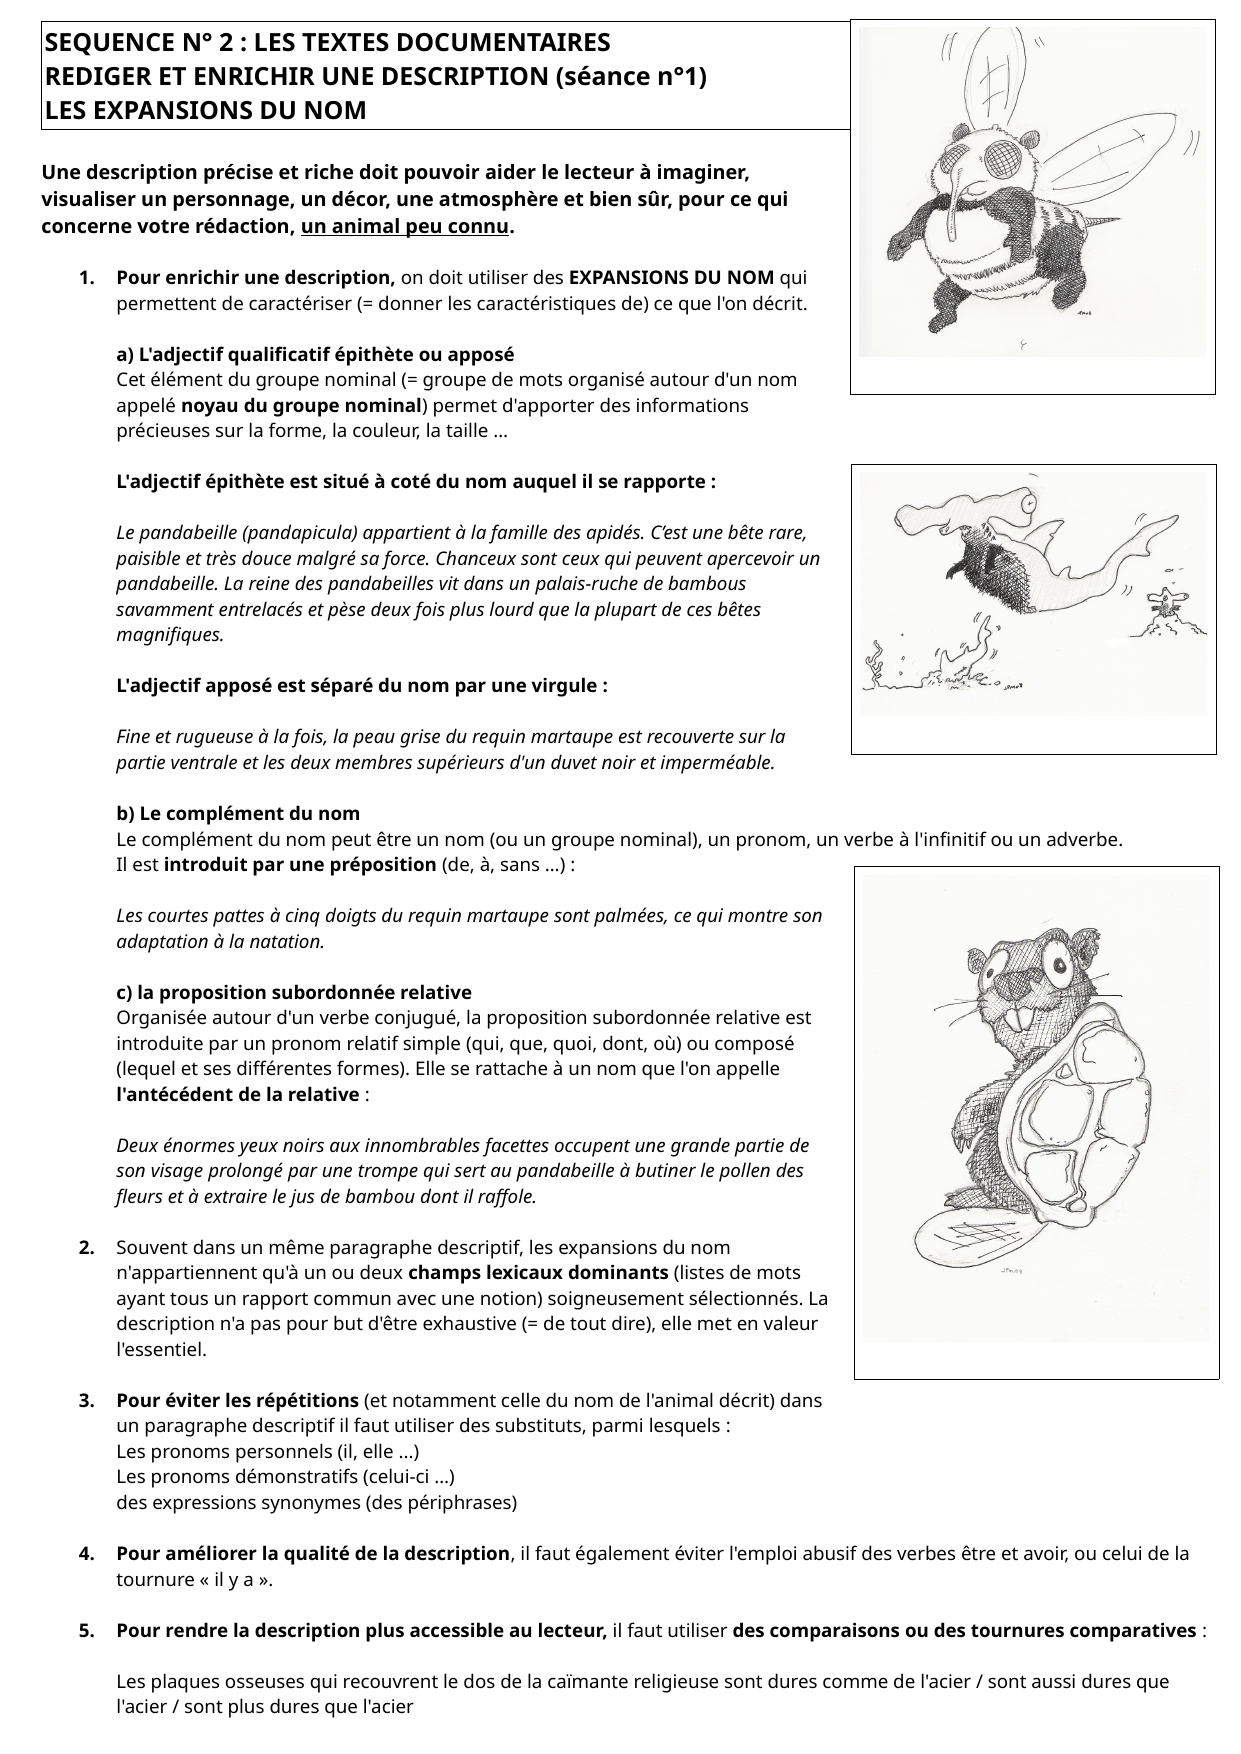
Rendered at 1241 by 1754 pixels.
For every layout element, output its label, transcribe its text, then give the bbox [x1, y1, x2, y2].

list Les courtes pattes à cinq doigts du requin martaupe sont palmées, ce qui montre son adaptation à la natation. [79, 902, 854, 953]
list Organisée autour d'un verbe conjugué, la proposition subordonnée relative est introduite par un pronom relatif simple (qui, que, quoi, dont, où) ou composé (lequel et ses différentes formes). Elle se rattache à un nom que l'on appelle l'antécédent de la relative : [79, 1004, 854, 1107]
list L'adjectif épithète est situé à coté du nom auquel il se rapporte : [79, 468, 851, 494]
list Pour enrichir une description, on doit utiliser des EXPANSIONS DU NOM qui permettent de caractériser (= donner les caractéristiques de) ce que l'on décrit. [79, 264, 850, 315]
text SEQUENCE N° 2 : LES TEXTES DOCUMENTAIRES [42, 22, 850, 55]
picture [860, 472, 1208, 716]
list Cet élément du groupe nominal (= groupe de mots organisé autour d'un nom appelé noyau du groupe nominal) permet d'apporter des informations précieuses sur la forme, la couleur, la taille … [79, 366, 1211, 443]
text [851, 20, 1215, 394]
list Pour éviter les répétitions (et notamment celle du nom de l'animal décrit) dans un paragraphe descriptif il faut utiliser des substituts, parmi lesquels : [79, 1387, 1211, 1438]
list Le pandabeille (pandapicula) appartient à la famille des apidés. C’est une bête rare, paisible et très douce malgré sa force. Chanceux sont ceux qui peuvent apercevoir un pandabeille. La reine des pandabeilles vit dans un palais-ruche de bambous savamment entrelacés et pèse deux fois plus lourd que la plupart de ces bêtes magnifiques. [79, 519, 851, 647]
text REDIGER ET ENRICHIR UNE DESCRIPTION (séance n°1) [42, 55, 850, 89]
list L'adjectif apposé est séparé du nom par une virgule : [79, 673, 851, 698]
list des expressions synonymes (des périphrases) [79, 1489, 1211, 1515]
list Il est introduit par une préposition (de, à, sans …) : [79, 851, 1211, 877]
list Les plaques osseuses qui recouvrent le dos de la caïmante religieuse sont dures comme de l'acier / sont aussi dures que l'acier / sont plus dures que l'acier [79, 1668, 1211, 1719]
picture [859, 27, 1207, 357]
list Les pronoms démonstratifs (celui-ci …) [79, 1464, 1211, 1489]
list Pour améliorer la qualité de la description, il faut également éviter l'emploi abusif des verbes être et avoir, ou celui de la tournure « il y a ». [79, 1540, 1211, 1591]
text LES EXPANSIONS DU NOM [42, 89, 850, 129]
list b) Le complément du nom [79, 800, 1211, 826]
list Souvent dans un même paragraphe descriptif, les expansions du nom n'appartiennent qu'à un ou deux champs lexicaux dominants (listes de mots ayant tous un rapport commun avec une notion) soigneusement sélectionnés. La description n'a pas pour but d'être exhaustive (= de tout dire), elle met en valeur l'essentiel. [79, 1234, 854, 1362]
list Pour rendre la description plus accessible au lecteur, il faut utiliser des comparaisons ou des tournures comparatives : [79, 1617, 1211, 1642]
picture [862, 875, 1210, 1342]
list Les pronoms personnels (il, elle ...) [79, 1438, 1211, 1464]
list [855, 867, 1219, 1379]
list Le complément du nom peut être un nom (ou un groupe nominal), un pronom, un verbe à l'infinitif ou un adverbe. [79, 826, 1211, 851]
list Fine et rugueuse à la fois, la peau grise du requin martaupe est recouverte sur la partie ventrale et les deux membres supérieurs d'un duvet noir et imperméable. [79, 724, 1211, 775]
list a) L'adjectif qualificatif épithète ou apposé [79, 341, 850, 366]
text Une description précise et riche doit pouvoir aider le lecteur à imaginer, visualiser un personnage, un décor, une atmosphère et bien sûr, pour ce qui concerne votre rédaction, un animal peu connu. [41, 158, 850, 239]
list Deux énormes yeux noirs aux innombrables facettes occupent une grande partie de son visage prolongé par une trompe qui sert au pandabeille à butiner le pollen des fleurs et à extraire le jus de bambou dont il raffole. [79, 1132, 854, 1209]
list c) la proposition subordonnée relative [79, 979, 854, 1004]
